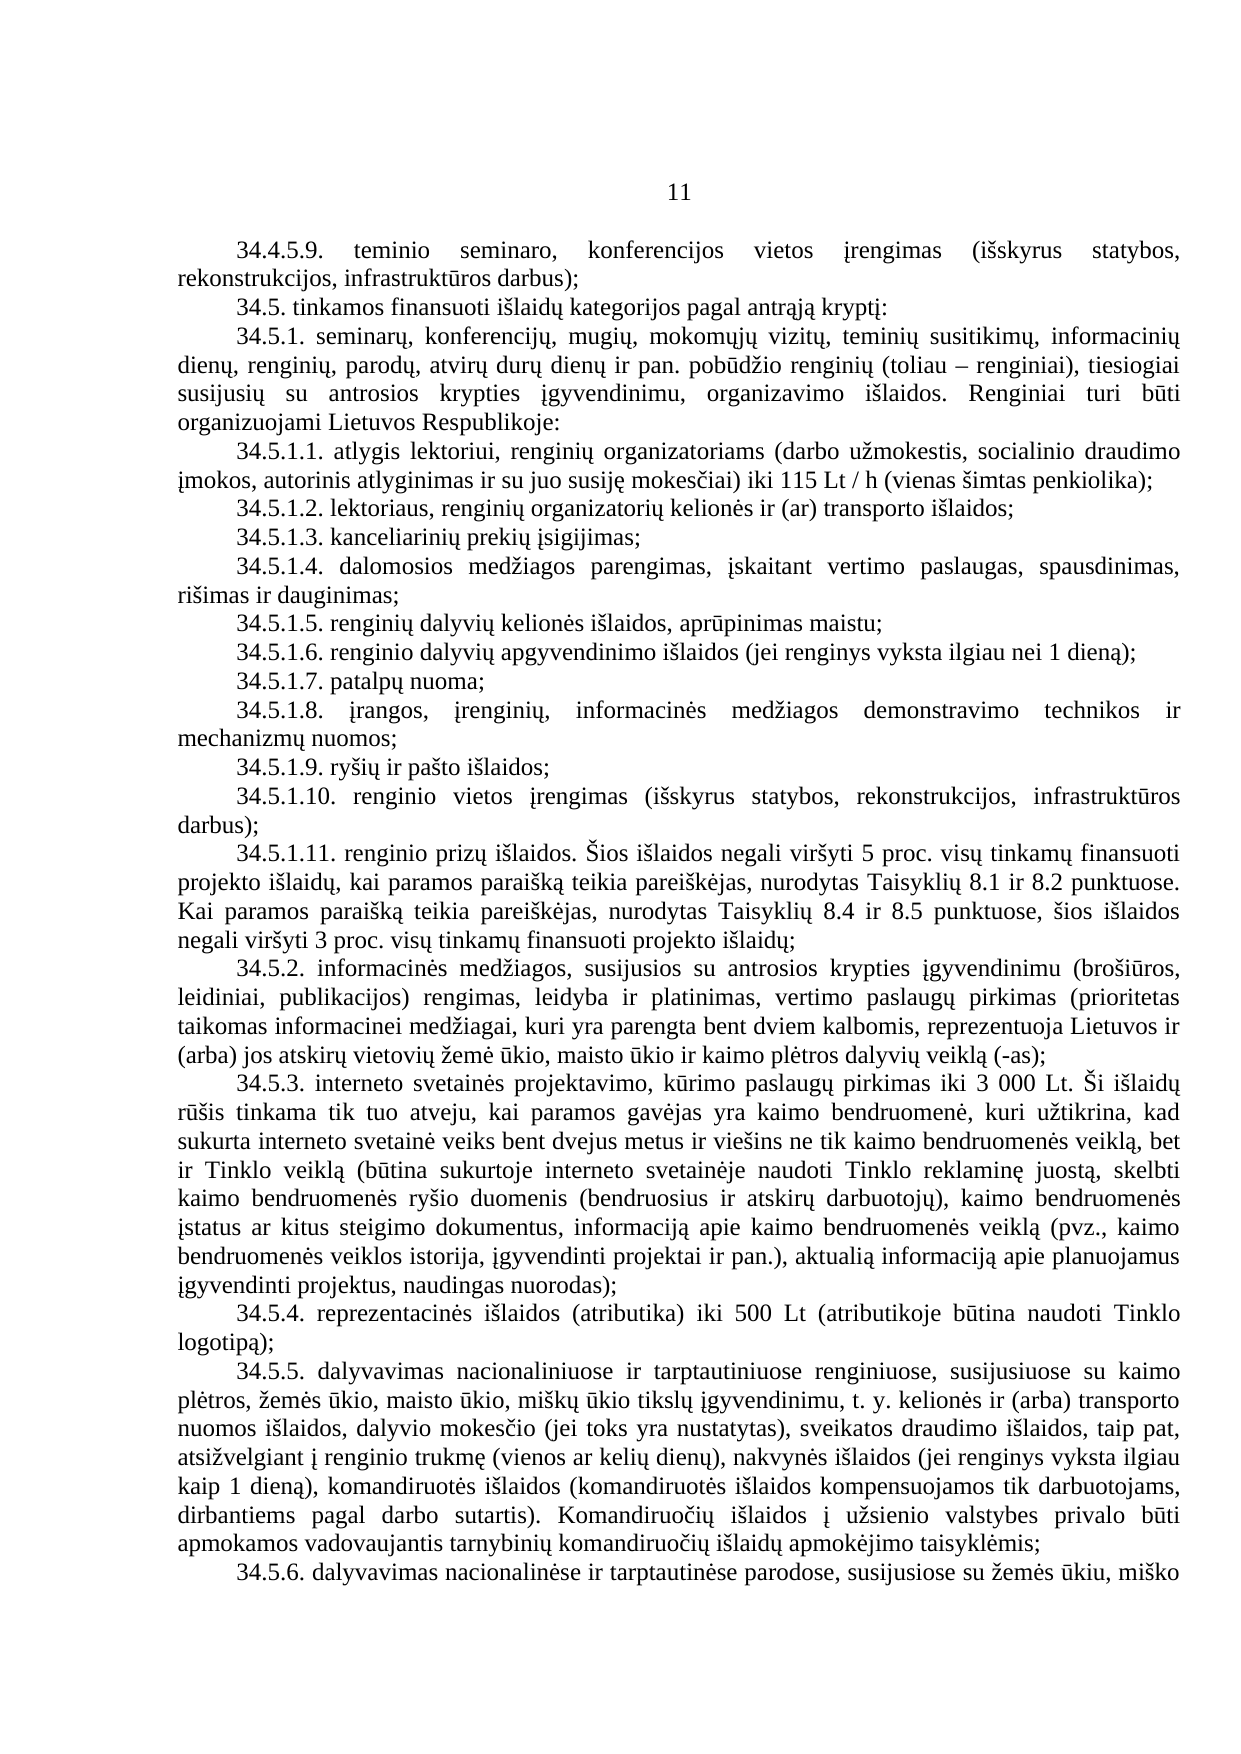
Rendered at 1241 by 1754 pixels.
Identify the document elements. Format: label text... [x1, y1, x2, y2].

text 34.5.1.3. kanceliarinių prekių įsigijimas; [177, 522, 1181, 551]
text 34.5.1.1. atlygis lektoriui, renginių organizatoriams (darbo užmokestis, socialinio draudimo įmokos, autorinis atlyginimas ir su juo susiję mokesčiai) iki 115 Lt / h (vienas šimtas penkiolika); [177, 436, 1181, 493]
text 34.5.1.8. įrangos, įrenginių, informacinės medžiagos demonstravimo technikos ir mechanizmų nuomos; [177, 695, 1181, 752]
text 34.5.1. seminarų, konferencijų, mugių, mokomųjų vizitų, teminių susitikimų, informacinių dienų, renginių, parodų, atvirų durų dienų ir pan. pobūdžio renginių (toliau – renginiai), tiesiogiai susijusių su antrosios krypties įgyvendinimu, organizavimo išlaidos. Renginiai turi būti organizuojami Lietuvos Respublikoje: [177, 321, 1181, 436]
text 34.5.1.7. patalpų nuoma; [177, 666, 1181, 695]
text 34.5. tinkamos finansuoti išlaidų kategorijos pagal antrąją kryptį: [177, 292, 1181, 321]
text 34.5.1.9. ryšių ir pašto išlaidos; [177, 752, 1181, 781]
text 34.5.1.4. dalomosios medžiagos parengimas, įskaitant vertimo paslaugas, spausdinimas, rišimas ir dauginimas; [177, 551, 1181, 608]
text 34.5.1.10. renginio vietos įrengimas (išskyrus statybos, rekonstrukcijos, infrastruktūros darbus); [177, 781, 1181, 838]
text 34.5.1.2. lektoriaus, renginių organizatorių kelionės ir (ar) transporto išlaidos; [177, 493, 1181, 522]
text 34.5.3. interneto svetainės projektavimo, kūrimo paslaugų pirkimas iki 3 000 Lt. Ši išlaidų rūšis tinkama tik tuo atveju, kai paramos gavėjas yra kaimo bendruomenė, kuri užtikrina, kad sukurta interneto svetainė veiks bent dvejus metus ir viešins ne tik kaimo bendruomenės veiklą, bet ir Tinklo veiklą (būtina sukurtoje interneto svetainėje naudoti Tinklo reklaminę juostą, skelbti kaimo bendruomenės ryšio duomenis (bendruosius ir atskirų darbuotojų), kaimo bendruomenės įstatus ar kitus steigimo dokumentus, informaciją apie kaimo bendruomenės veiklą (pvz., kaimo bendruomenės veiklos istorija, įgyvendinti projektai ir pan.), aktualią informaciją apie planuojamus įgyvendinti projektus, naudingas nuorodas); [177, 1068, 1181, 1298]
text 34.5.6. dalyvavimas nacionalinėse ir tarptautinėse parodose, susijusiose su žemės ūkiu, miško [177, 1557, 1181, 1586]
text 34.5.1.5. renginių dalyvių kelionės išlaidos, aprūpinimas maistu; [177, 608, 1181, 637]
text 34.5.1.6. renginio dalyvių apgyvendinimo išlaidos (jei renginys vyksta ilgiau nei 1 dieną); [177, 637, 1181, 666]
text 34.5.1.11. renginio prizų išlaidos. Šios išlaidos negali viršyti 5 proc. visų tinkamų finansuoti projekto išlaidų, kai paramos paraišką teikia pareiškėjas, nurodytas Taisyklių 8.1 ir 8.2 punktuose. Kai paramos paraišką teikia pareiškėjas, nurodytas Taisyklių 8.4 ir 8.5 punktuose, šios išlaidos negali viršyti 3 proc. visų tinkamų finansuoti projekto išlaidų; [177, 838, 1181, 953]
text 34.5.4. reprezentacinės išlaidos (atributika) iki 500 Lt (atributikoje būtina naudoti Tinklo logotipą); [177, 1298, 1181, 1356]
text 34.5.5. dalyvavimas nacionaliniuose ir tarptautiniuose renginiuose, susijusiuose su kaimo plėtros, žemės ūkio, maisto ūkio, miškų ūkio tikslų įgyvendinimu, t. y. kelionės ir (arba) transporto nuomos išlaidos, dalyvio mokesčio (jei toks yra nustatytas), sveikatos draudimo išlaidos, taip pat, atsižvelgiant į renginio trukmę (vienos ar kelių dienų), nakvynės išlaidos (jei renginys vyksta ilgiau kaip 1 dieną), komandiruotės išlaidos (komandiruotės išlaidos kompensuojamos tik darbuotojams, dirbantiems pagal darbo sutartis). Komandiruočių išlaidos į užsienio valstybes privalo būti apmokamos vadovaujantis tarnybinių komandiruočių išlaidų apmokėjimo taisyklėmis; [177, 1356, 1181, 1557]
text 34.5.2. informacinės medžiagos, susijusios su antrosios krypties įgyvendinimu (brošiūros, leidiniai, publikacijos) rengimas, leidyba ir platinimas, vertimo paslaugų pirkimas (prioritetas taikomas informacinei medžiagai, kuri yra parengta bent dviem kalbomis, reprezentuoja Lietuvos ir (arba) jos atskirų vietovių žemė ūkio, maisto ūkio ir kaimo plėtros dalyvių veiklą (-as); [177, 953, 1181, 1068]
text 34.4.5.9. teminio seminaro, konferencijos vietos įrengimas (išskyrus statybos, rekonstrukcijos, infrastruktūros darbus); [177, 235, 1181, 292]
